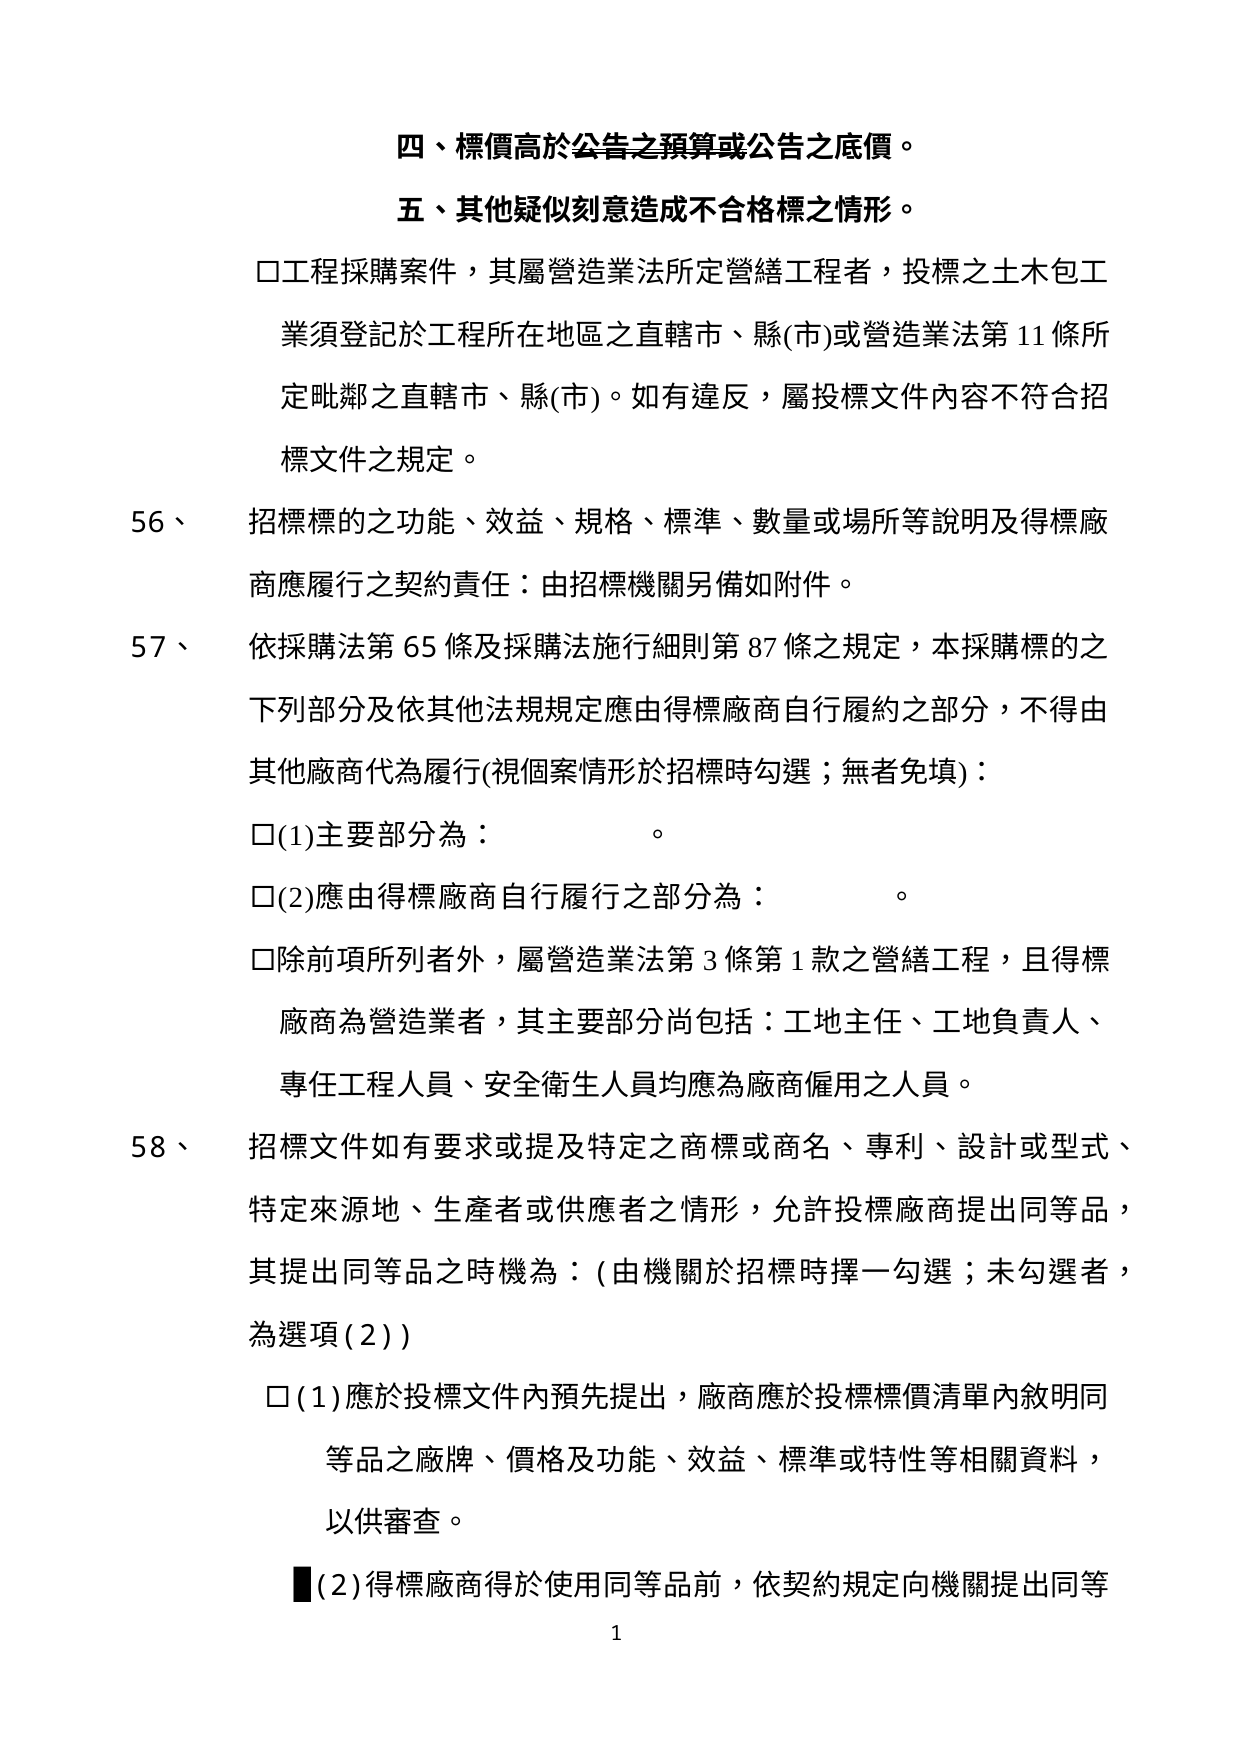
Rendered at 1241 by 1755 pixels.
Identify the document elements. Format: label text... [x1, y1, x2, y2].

text 工程採購案件，其屬營造業法所定營繕工程者，投標之土木包工業須登記於工程所在地區之直轄市、縣(市)或營造業法第11條所定毗鄰之直轄市、縣(市)。如有違反，屬投標文件內容不符合招標文件之規定。 [255, 228, 1110, 478]
text (1)主要部分為： 。 [250, 791, 1110, 853]
list 招標文件如有要求或提及特定之商標或商名、專利、設計或型式、特定來源地、生產者或供應者之情形，允許投標廠商提出同等品，其提出同等品之時機為：(由機關於招標時擇一勾選；未勾選者，為選項(2)) [130, 1103, 1110, 1353]
text (2)應由得標廠商自行履行之部分為： 。 [250, 853, 1110, 916]
text █(2)得標廠商得於使用同等品前，依契約規定向機關提出同等 [130, 1541, 1110, 1603]
list 依採購法第65條及採購法施行細則第87條之規定，本採購標的之下列部分及依其他法規規定應由得標廠商自行履約之部分，不得由其他廠商代為履行(視個案情形於招標時勾選；無者免填)： [130, 603, 1110, 791]
text 除前項所列者外，屬營造業法第3條第1款之營繕工程，且得標廠商為營造業者，其主要部分尚包括：工地主任、工地負責人、專任工程人員、安全衛生人員均應為廠商僱用之人員。 [250, 916, 1110, 1103]
text 四、標價高於公告之預算或公告之底價。 [397, 103, 1110, 166]
text 五、其他疑似刻意造成不合格標之情形。 [397, 166, 1110, 228]
text (1)應於投標文件內預先提出，廠商應於投標標價清單內敘明同等品之廠牌、價格及功能、效益、標準或特性等相關資料，以供審查。 [130, 1353, 1110, 1541]
list 招標標的之功能、效益、規格、標準、數量或場所等說明及得標廠商應履行之契約責任：由招標機關另備如附件。 [130, 478, 1110, 603]
